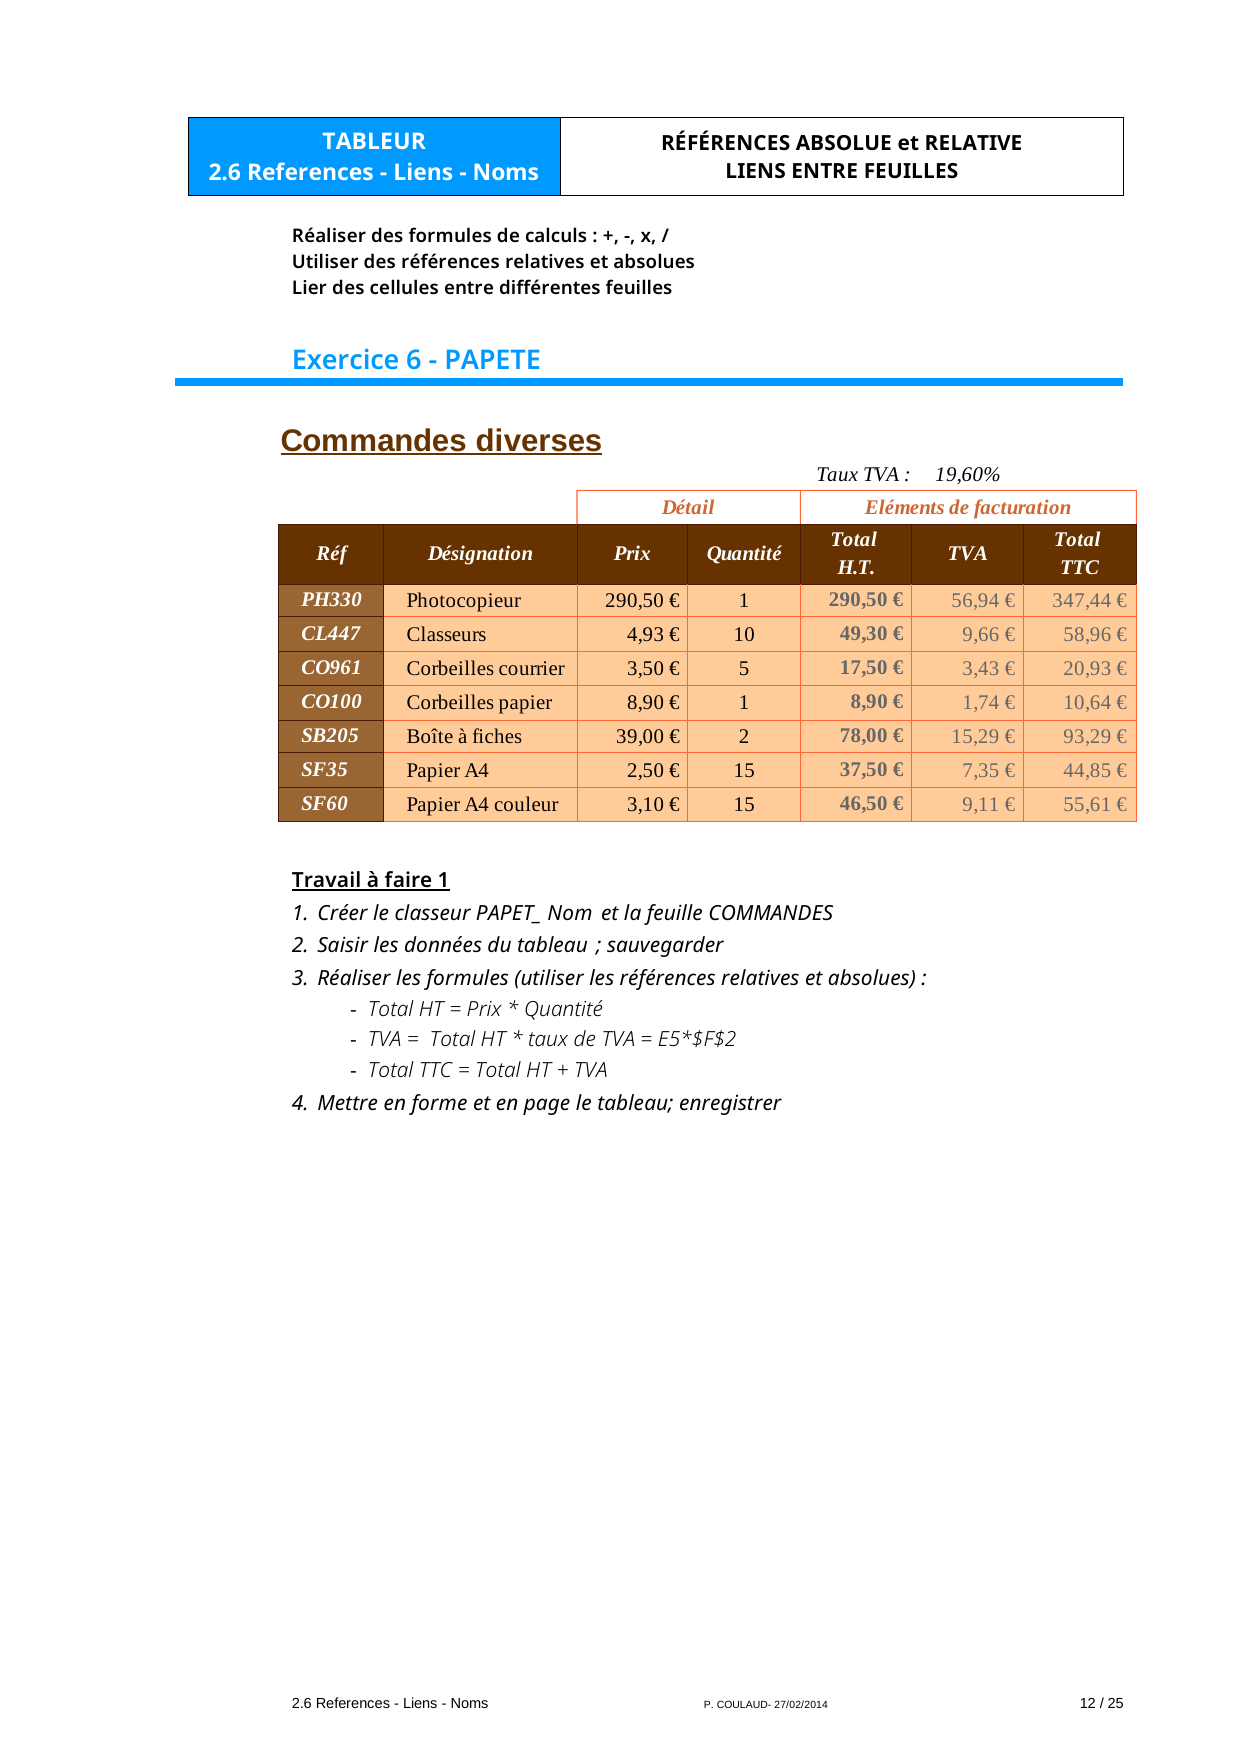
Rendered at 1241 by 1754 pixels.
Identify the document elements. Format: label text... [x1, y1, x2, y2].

list Total TTC = Total HT + TVA [350, 1055, 1123, 1083]
list Réaliser les formules (utiliser les références relatives et absolues) : [292, 963, 1123, 992]
list Total HT = Prix * Quantité [350, 994, 1123, 1022]
subtitle Utiliser des références relatives et absolues Lier des cellules entre différentes feuilles [292, 248, 1123, 300]
subtitle Réaliser des formules de calculs : +, -, x, / [292, 222, 1123, 248]
subtitle Travail à faire 1 [292, 865, 1123, 893]
list Mettre en forme et en page le tableau; enregistrer [292, 1088, 1123, 1116]
list Créer le classeur PAPET_ Nom et la feuille COMMANDES [292, 898, 1123, 926]
table_header RÉFÉRENCES ABSOLUE et RELATIVE LIENS ENTRE FEUILLES [561, 118, 1123, 195]
list TVA = Total HT * taux de TVA = E5*$F$2 [350, 1024, 1123, 1053]
subtitle PAPETE [175, 341, 1123, 378]
list Saisir les données du tableau ; sauvegarder [292, 930, 1123, 959]
